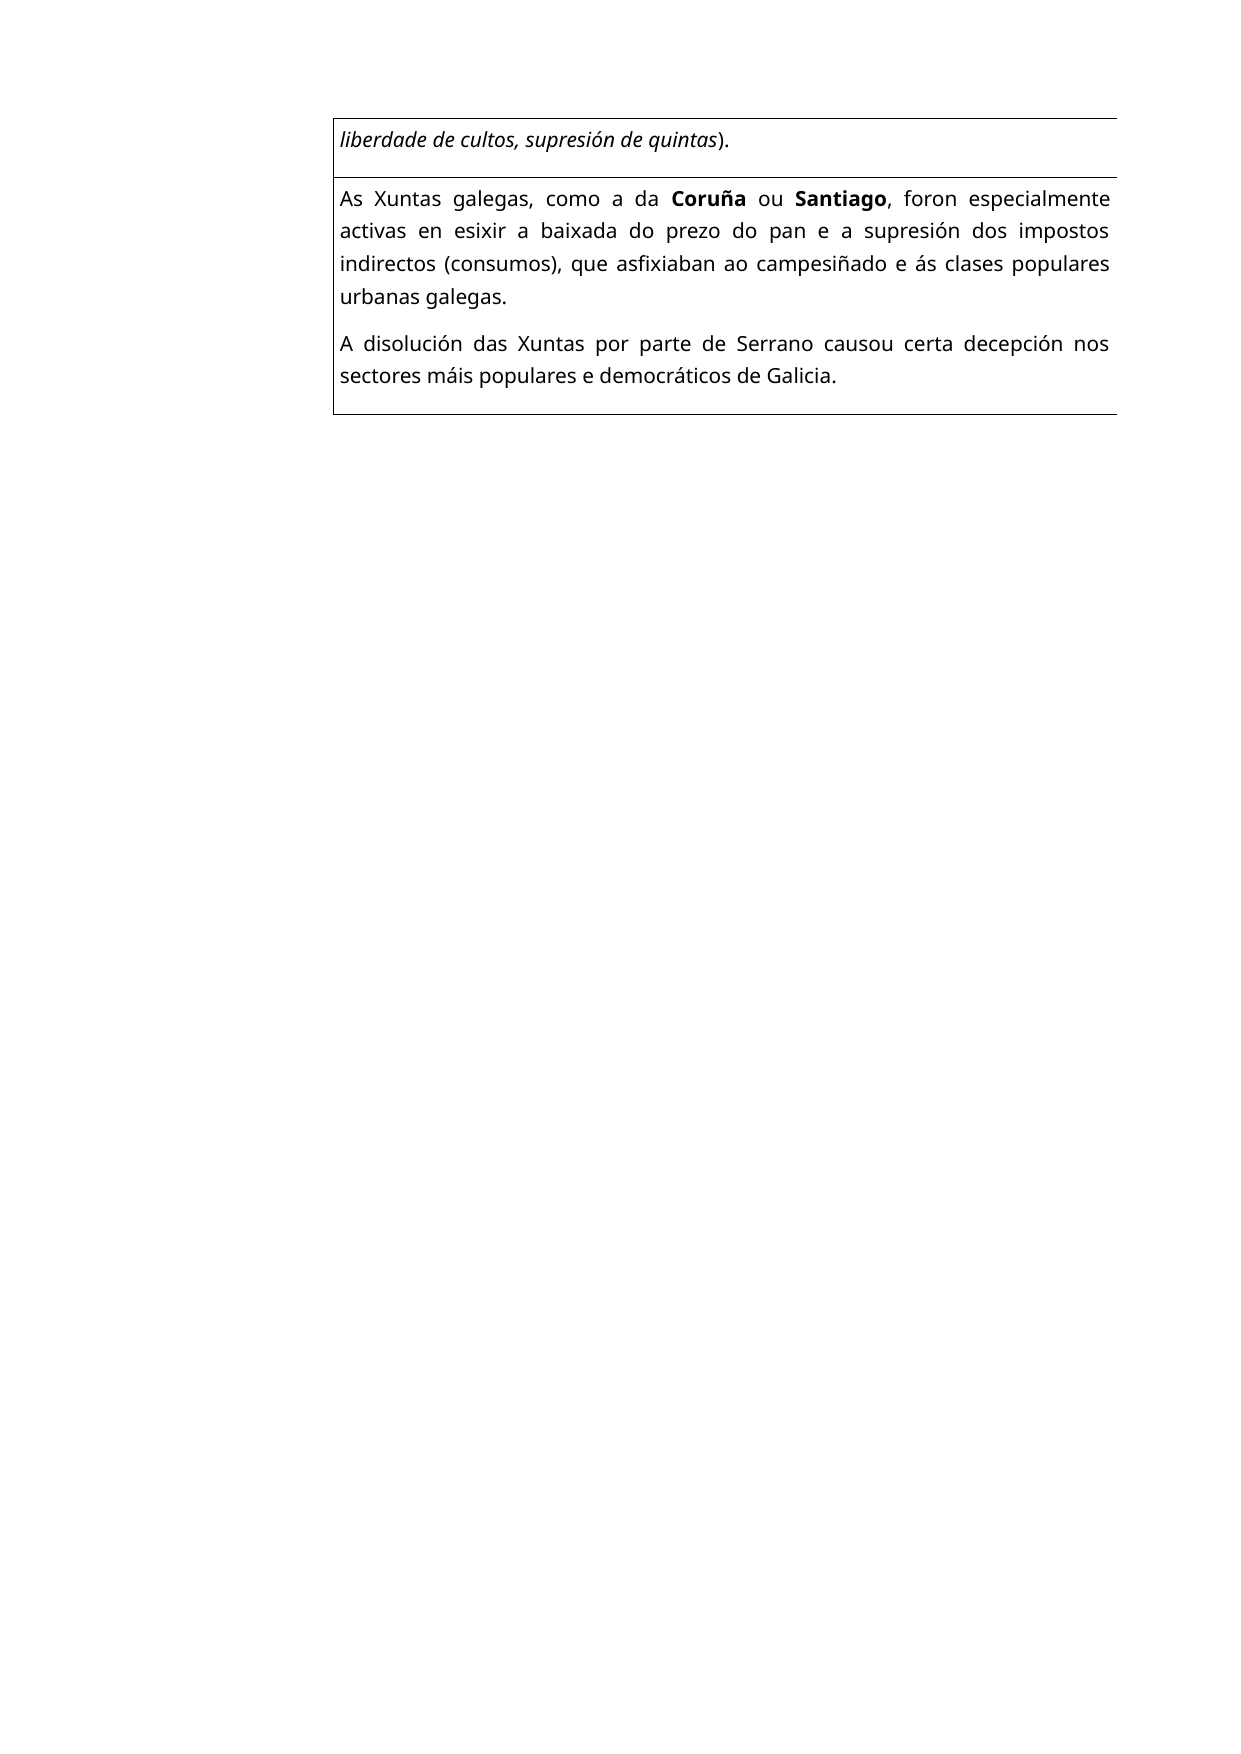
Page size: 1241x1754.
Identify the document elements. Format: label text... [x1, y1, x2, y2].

table_cell As Xuntas galegas, como a da Coruña ou Santiago, foron especialmente activas en esixir a baixada do prezo do pan e a supresión dos impostos indirectos (consumos), que asfixiaban ao campesiñado e ás clases populares urbanas galegas. A disolución das Xuntas por parte de Serrano causou certa decepción nos sectores máis populares e democráticos de Galicia. [334, 178, 1117, 414]
table_cell [118, 118, 333, 414]
table_cell liberdade de cultos, supresión de quintas). [334, 119, 1117, 177]
